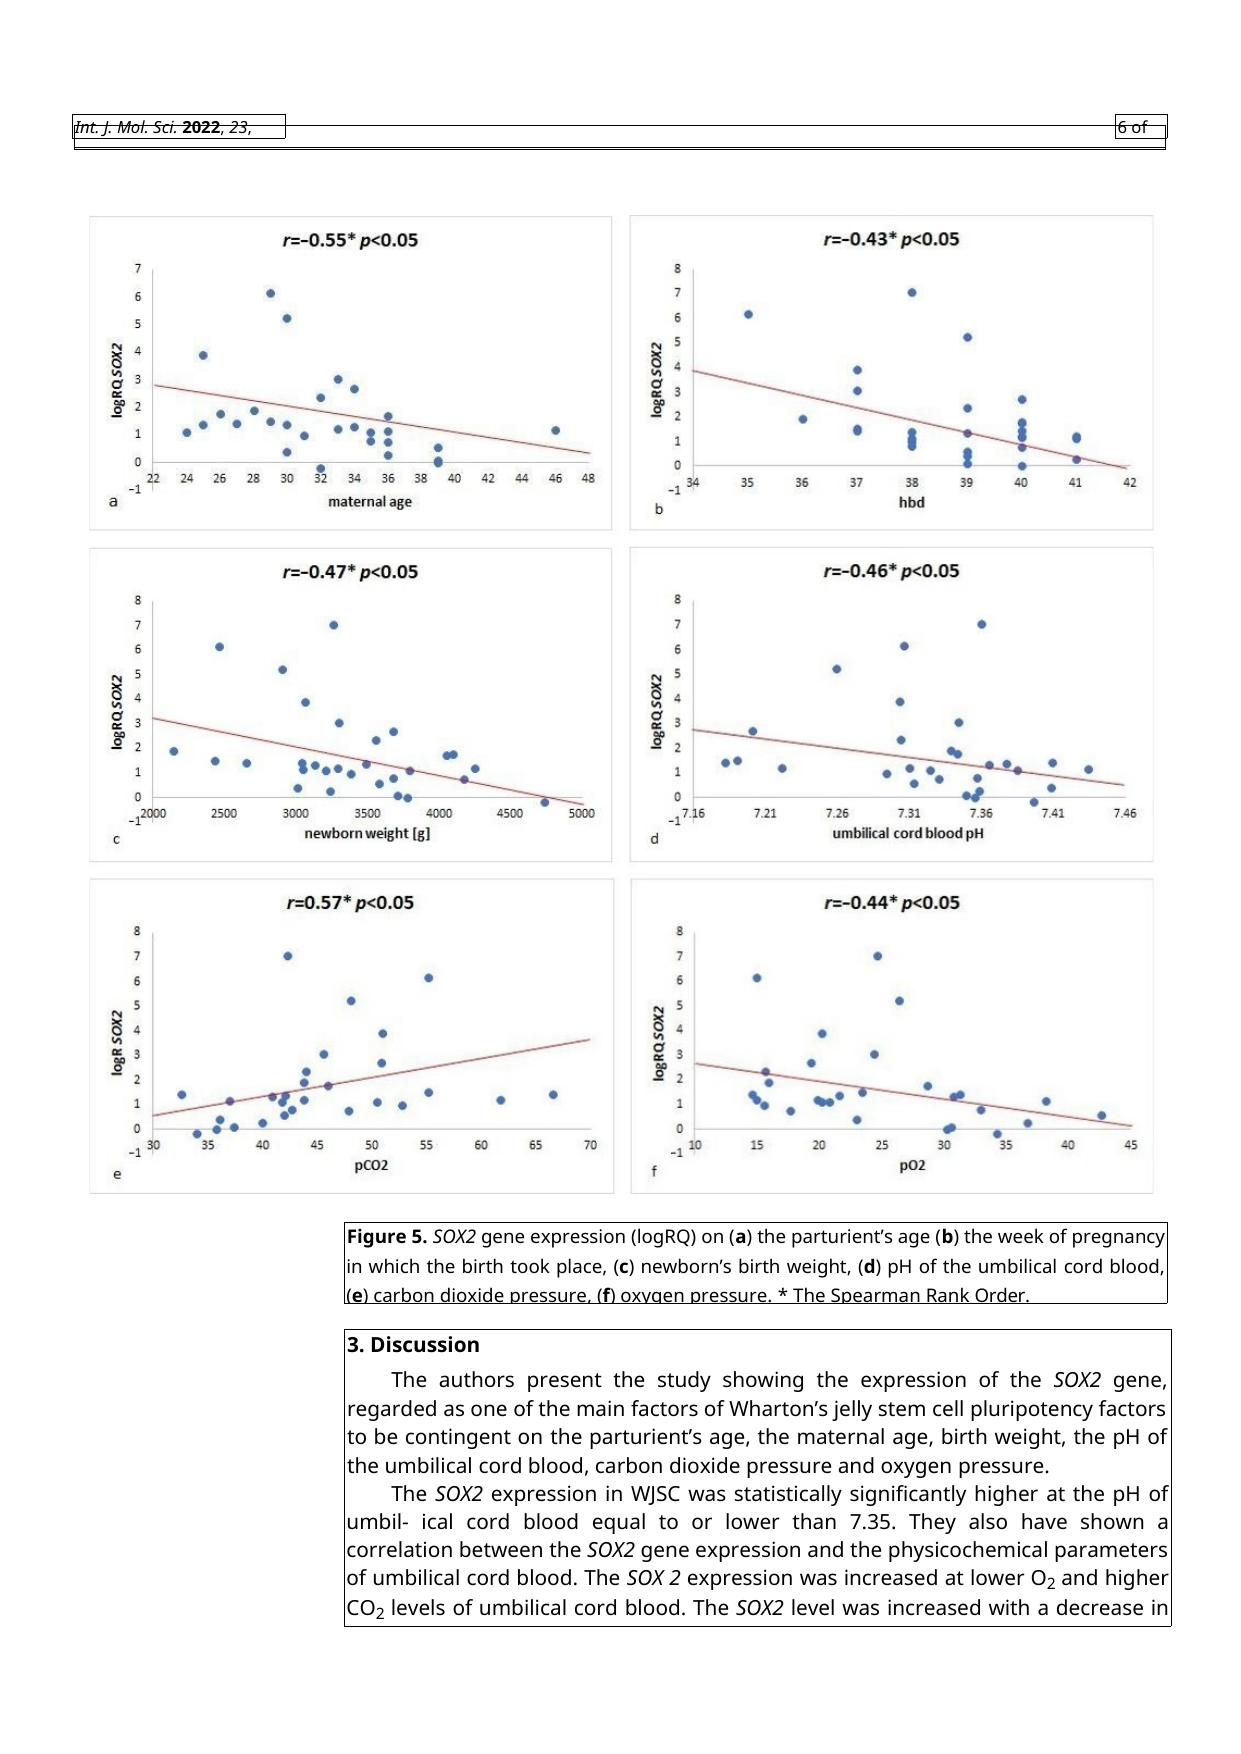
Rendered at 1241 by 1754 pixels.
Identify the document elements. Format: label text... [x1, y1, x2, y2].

text 6 of 13 [1117, 115, 1167, 138]
text The SOX2 expression in WJSC was statistically significantly higher at the pH of umbil- ical cord blood equal to or lower than 7.35. They also have shown a correlation between the SOX2 gene expression and the physicochemical parameters of umbilical cord blood. The SOX 2 expression was increased at lower O2 and higher CO2 levels of umbilical cord blood. The SOX2 level was increased with a decrease in cord blood pH. Obradovic et al. showed that Wharton’s jelly stem cells cultured in vitro at 3% oxygen concentration showed higher [346, 1479, 1169, 1626]
text 6 of 13 [1117, 126, 1165, 138]
text Int. J. Mol. Sci. 2022, 23, 7630 [74, 115, 285, 125]
text Int. J. Mol. Sci. 2022, 23, 7630 [75, 126, 285, 138]
picture [89, 215, 1154, 1194]
text Figure 5. SOX2 gene expression (logRQ) on (a) the parturient’s age (b) the week of pregnancy in which the birth took place, (c) newborn’s birth weight, (d) pH of the umbilical cord blood, (e) carbon dioxide pressure, (f) oxygen pressure. * The Spearman Rank Order. [346, 1224, 1165, 1303]
text 3. Discussion [347, 1330, 1171, 1359]
text The authors present the study showing the expression of the SOX2 gene, regarded as one of the main factors of Wharton’s jelly stem cell pluripotency factors to be contingent on the parturient’s age, the maternal age, birth weight, the pH of the umbilical cord blood, carbon dioxide pressure and oxygen pressure. [347, 1366, 1168, 1479]
